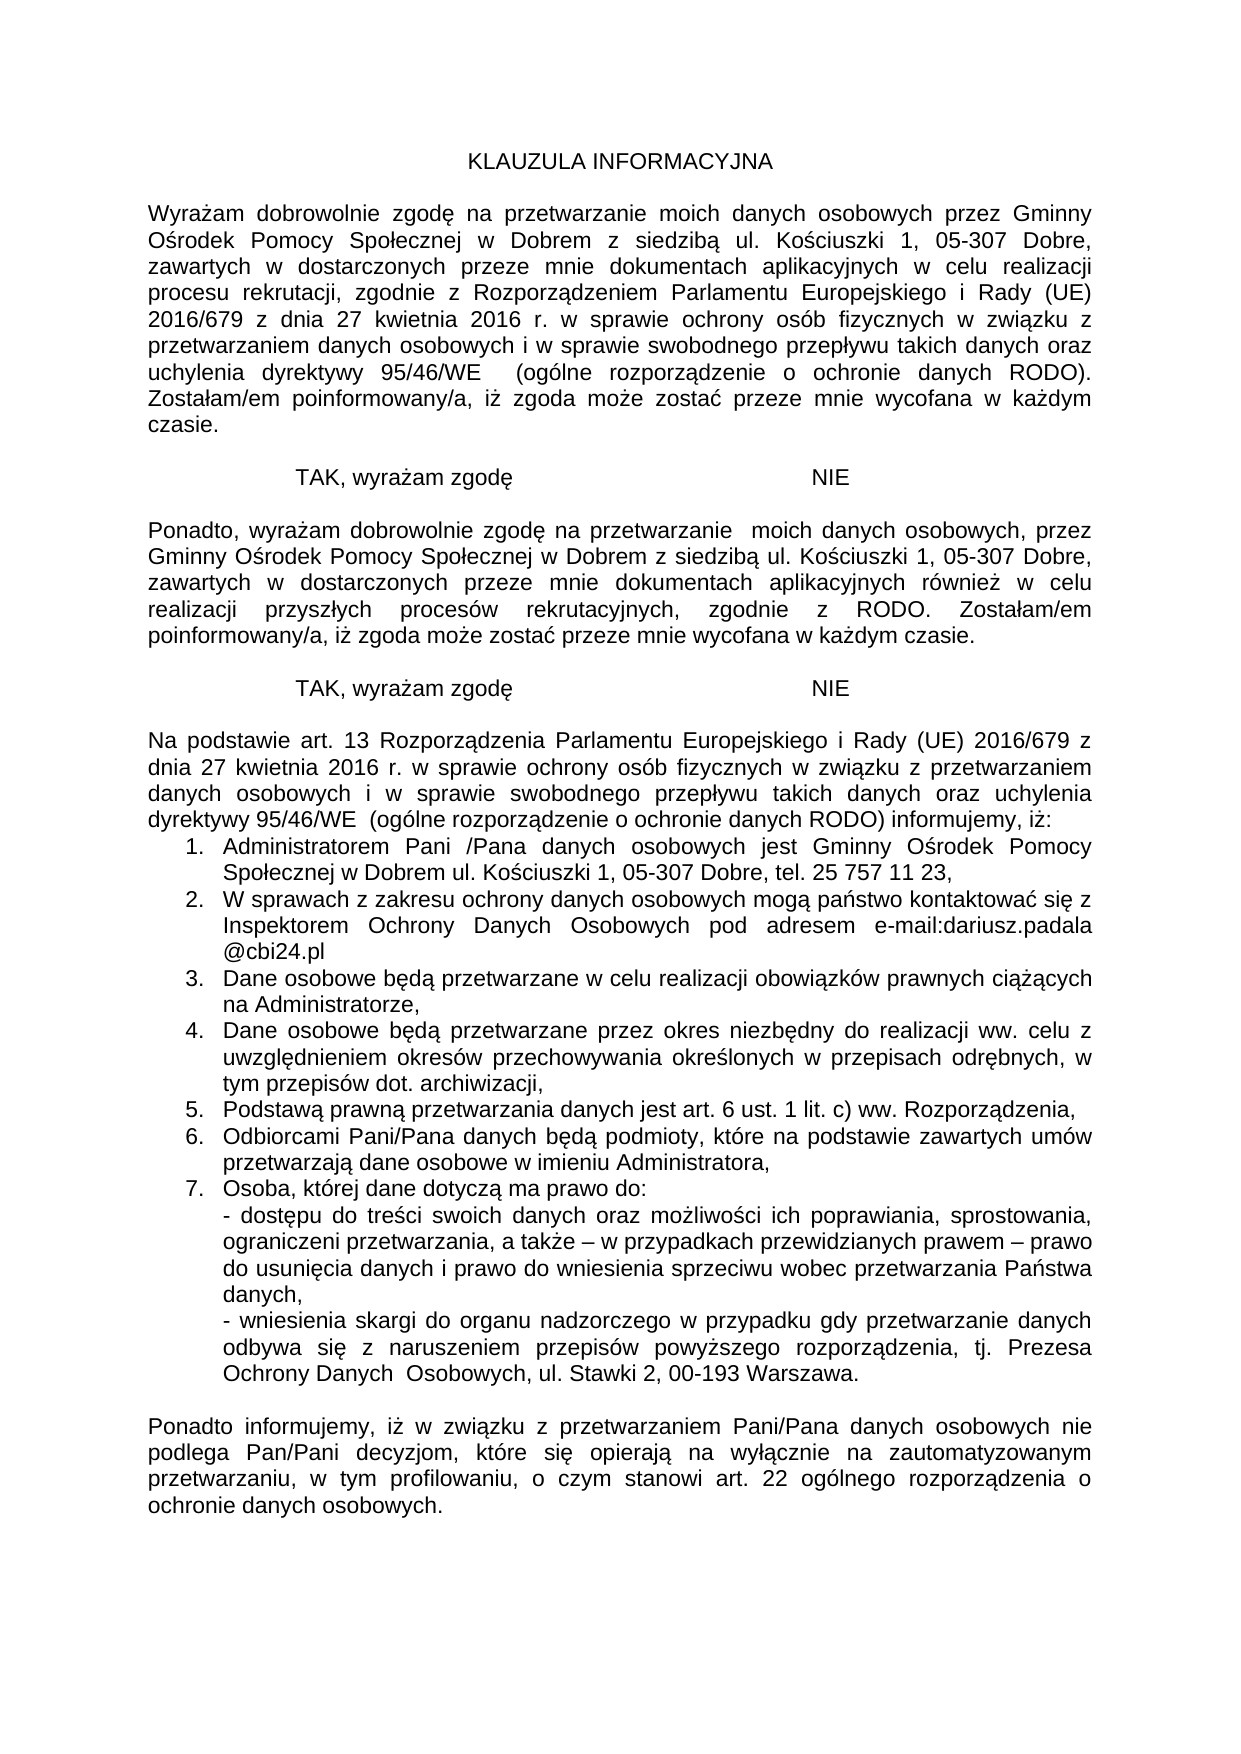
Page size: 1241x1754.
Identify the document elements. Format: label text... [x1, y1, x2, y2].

list - wniesienia skargi do organu nadzorczego w przypadku gdy przetwarzanie danych odbywa się z naruszeniem przepisów powyższego rozporządzenia, tj. Prezesa Ochrony Danych Osobowych, ul. Stawki 2, 00-193 Warszawa. [223, 1307, 1093, 1386]
text Ponadto, wyrażam dobrowolnie zgodę na przetwarzanie moich danych osobowych, przez Gminny Ośrodek Pomocy Społecznej w Dobrem z siedzibą ul. Kościuszki 1, 05-307 Dobre, zawartych w dostarczonych przeze mnie dokumentach aplikacyjnych również w celu realizacji przyszłych procesów rekrutacyjnych, zgodnie z RODO. Zostałam/em poinformowany/a, iż zgoda może zostać przeze mnie wycofana w każdym czasie. [148, 517, 1093, 648]
list - dostępu do treści swoich danych oraz możliwości ich poprawiania, sprostowania, ograniczeni przetwarzania, a także – w przypadkach przewidzianych prawem – prawo do usunięcia danych i prawo do wniesienia sprzeciwu wobec przetwarzania Państwa danych, [223, 1202, 1093, 1307]
text Ponadto informujemy, iż w związku z przetwarzaniem Pani/Pana danych osobowych nie podlega Pan/Pani decyzjom, które się opierają na wyłącznie na zautomatyzowanym przetwarzaniu, w tym profilowaniu, o czym stanowi art. 22 ogólnego rozporządzenia o ochronie danych osobowych. [148, 1413, 1093, 1518]
list Odbiorcami Pani/Pana danych będą podmioty, które na podstawie zawartych umów przetwarzają dane osobowe w imieniu Administratora, [185, 1123, 1093, 1175]
list W sprawach z zakresu ochrony danych osobowych mogą państwo kontaktować się z Inspektorem Ochrony Danych Osobowych pod adresem e-mail:dariusz.padala @cbi24.pl [185, 886, 1093, 964]
list Osoba, której dane dotyczą ma prawo do: [185, 1175, 1093, 1202]
text TAK, wyrażam zgodę NIE [148, 675, 1093, 701]
list Dane osobowe będą przetwarzane w celu realizacji obowiązków prawnych ciążących na Administratorze, [185, 964, 1093, 1017]
list Administratorem Pani /Pana danych osobowych jest Gminny Ośrodek Pomocy Społecznej w Dobrem ul. Kościuszki 1, 05-307 Dobre, tel. 25 757 11 23, [185, 833, 1093, 886]
text TAK, wyrażam zgodę NIE [148, 464, 1093, 490]
list Dane osobowe będą przetwarzane przez okres niezbędny do realizacji ww. celu z uwzględnieniem okresów przechowywania określonych w przepisach odrębnych, w tym przepisów dot. archiwizacji, [185, 1017, 1093, 1096]
text Wyrażam dobrowolnie zgodę na przetwarzanie moich danych osobowych przez Gminny Ośrodek Pomocy Społecznej w Dobrem z siedzibą ul. Kościuszki 1, 05-307 Dobre, zawartych w dostarczonych przeze mnie dokumentach aplikacyjnych w celu realizacji procesu rekrutacji, zgodnie z Rozporządzeniem Parlamentu Europejskiego i Rady (UE) 2016/679 z dnia 27 kwietnia 2016 r. w sprawie ochrony osób fizycznych w związku z przetwarzaniem danych osobowych i w sprawie swobodnego przepływu takich danych oraz uchylenia dyrektywy 95/46/WE (ogólne rozporządzenie o ochronie danych RODO). Zostałam/em poinformowany/a, iż zgoda może zostać przeze mnie wycofana w każdym czasie. [148, 200, 1093, 437]
text KLAUZULA INFORMACYJNA [148, 148, 1093, 174]
list Podstawą prawną przetwarzania danych jest art. 6 ust. 1 lit. c) ww. Rozporządzenia, [185, 1096, 1093, 1123]
text Na podstawie art. 13 Rozporządzenia Parlamentu Europejskiego i Rady (UE) 2016/679 z dnia 27 kwietnia 2016 r. w sprawie ochrony osób fizycznych w związku z przetwarzaniem danych osobowych i w sprawie swobodnego przepływu takich danych oraz uchylenia dyrektywy 95/46/WE (ogólne rozporządzenie o ochronie danych RODO) informujemy, iż: [148, 727, 1093, 833]
